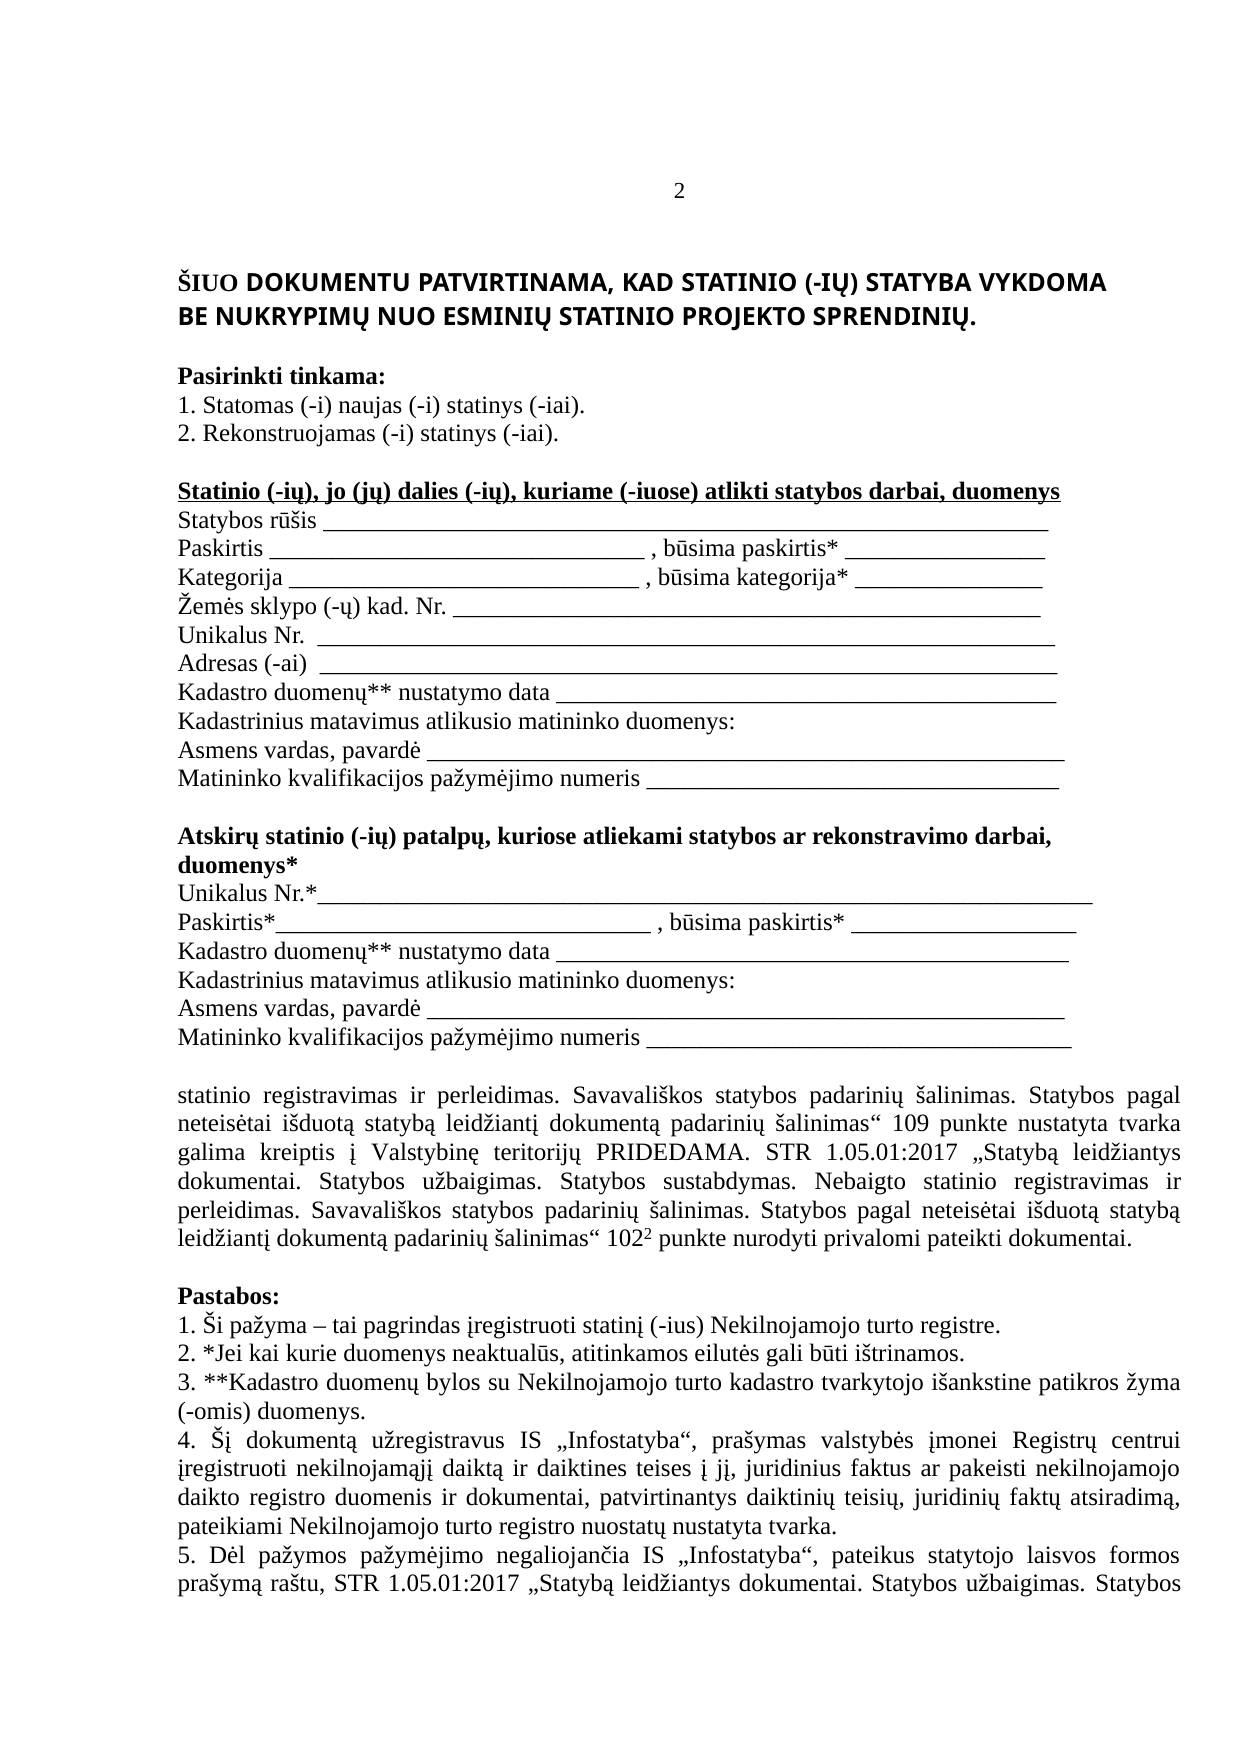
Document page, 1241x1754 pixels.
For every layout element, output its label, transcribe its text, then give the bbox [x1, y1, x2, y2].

text 5. Dėl pažymos pažymėjimo negaliojančia IS „Infostatyba“, pateikus statytojo laisvos formos prašymą raštu, STR 1.05.01:2017 „Statybą leidžiantys dokumentai. Statybos užbaigimas. Statybos [177, 1540, 1181, 1597]
text Matininko kvalifikacijos pažymėjimo numeris __________________________________ [177, 1022, 1107, 1051]
text Adresas (-ai) ___________________________________________________________ [177, 648, 1107, 677]
text Paskirtis ______________________________ , būsima paskirtis* ________________ [177, 533, 1107, 562]
text Pasirinkti tinkama: [177, 361, 1107, 390]
text 1. Ši pažyma – tai pagrindas įregistruoti statinį (-ius) Nekilnojamojo turto registre. [177, 1310, 1181, 1338]
text Matininko kvalifikacijos pažymėjimo numeris _________________________________ [177, 763, 1107, 792]
text Žemės sklypo (-ų) kad. Nr. _______________________________________________ [177, 591, 1107, 620]
text Kadastrinius matavimus atlikusio matininko duomenys: [177, 965, 1107, 993]
text Kadastro duomenų** nustatymo data ________________________________________ [177, 677, 1107, 706]
text Atskirų statinio (-ių) patalpų, kuriose atliekami statybos ar rekonstravimo darbai, duomenys* [177, 821, 1107, 878]
text Kadastro duomenų** nustatymo data _________________________________________ [177, 936, 1107, 965]
text Kategorija ____________________________ , būsima kategorija* _______________ [177, 562, 1107, 591]
text 2. *Jei kai kurie duomenys neaktualūs, atitinkamos eilutės gali būti ištrinamos. [177, 1338, 1181, 1367]
text Statinio (-ių), jo (jų) dalies (-ių), kuriame (-iuose) atlikti statybos darbai, duomenys [177, 476, 1107, 505]
text 3. **Kadastro duomenų bylos su Nekilnojamojo turto kadastro tvarkytojo išankstine patikros žyma (-omis) duomenys. [177, 1367, 1181, 1425]
text Unikalus Nr. ___________________________________________________________ [177, 620, 1107, 648]
text Asmens vardas, pavardė ___________________________________________________ [177, 993, 1107, 1022]
text ŠIUO DOKUMENTU patvirtinama, kad statiniO (-Ių) statyba vykdomA be nukrypimų nuo esminių statinio projekto sprendinių. [177, 264, 1107, 332]
text Pastabos: [177, 1281, 1181, 1310]
text Unikalus Nr.*______________________________________________________________ [177, 878, 1107, 907]
text 2. Rekonstruojamas (-i) statinys (-iai). [177, 418, 1107, 447]
text Paskirtis*______________________________ , būsima paskirtis* __________________ [177, 907, 1107, 936]
text 1. Statomas (-i) naujas (-i) statinys (-iai). [177, 390, 1107, 418]
text Kadastrinius matavimus atlikusio matininko duomenys: [177, 706, 1107, 735]
text Statybos rūšis __________________________________________________________ [177, 505, 1107, 533]
text statinio registravimas ir perleidimas. Savavališkos statybos padarinių šalinimas. Statybos pagal neteisėtai išduotą statybą leidžiantį dokumentą padarinių šalinimas“ 109 punkte nustatyta tvarka galima kreiptis į Valstybinę teritorijų PRIDEDAMA. STR 1.05.01:2017 „Statybą leidžiantys dokumentai. Statybos užbaigimas. Statybos sustabdymas. Nebaigto statinio registravimas ir perleidimas. Savavališkos statybos padarinių šalinimas. Statybos pagal neteisėtai išduotą statybą leidžiantį dokumentą padarinių šalinimas“ 1022 punkte nurodyti privalomi pateikti dokumentai. [177, 1080, 1181, 1252]
text Asmens vardas, pavardė ___________________________________________________ [177, 735, 1107, 763]
text 4. Šį dokumentą užregistravus IS „Infostatyba“, prašymas valstybės įmonei Registrų centrui įregistruoti nekilnojamąjį daiktą ir daiktines teises į jį, juridinius faktus ar pakeisti nekilnojamojo daikto registro duomenis ir dokumentai, patvirtinantys daiktinių teisių, juridinių faktų atsiradimą, pateikiami Nekilnojamojo turto registro nuostatų nustatyta tvarka. [177, 1425, 1181, 1540]
